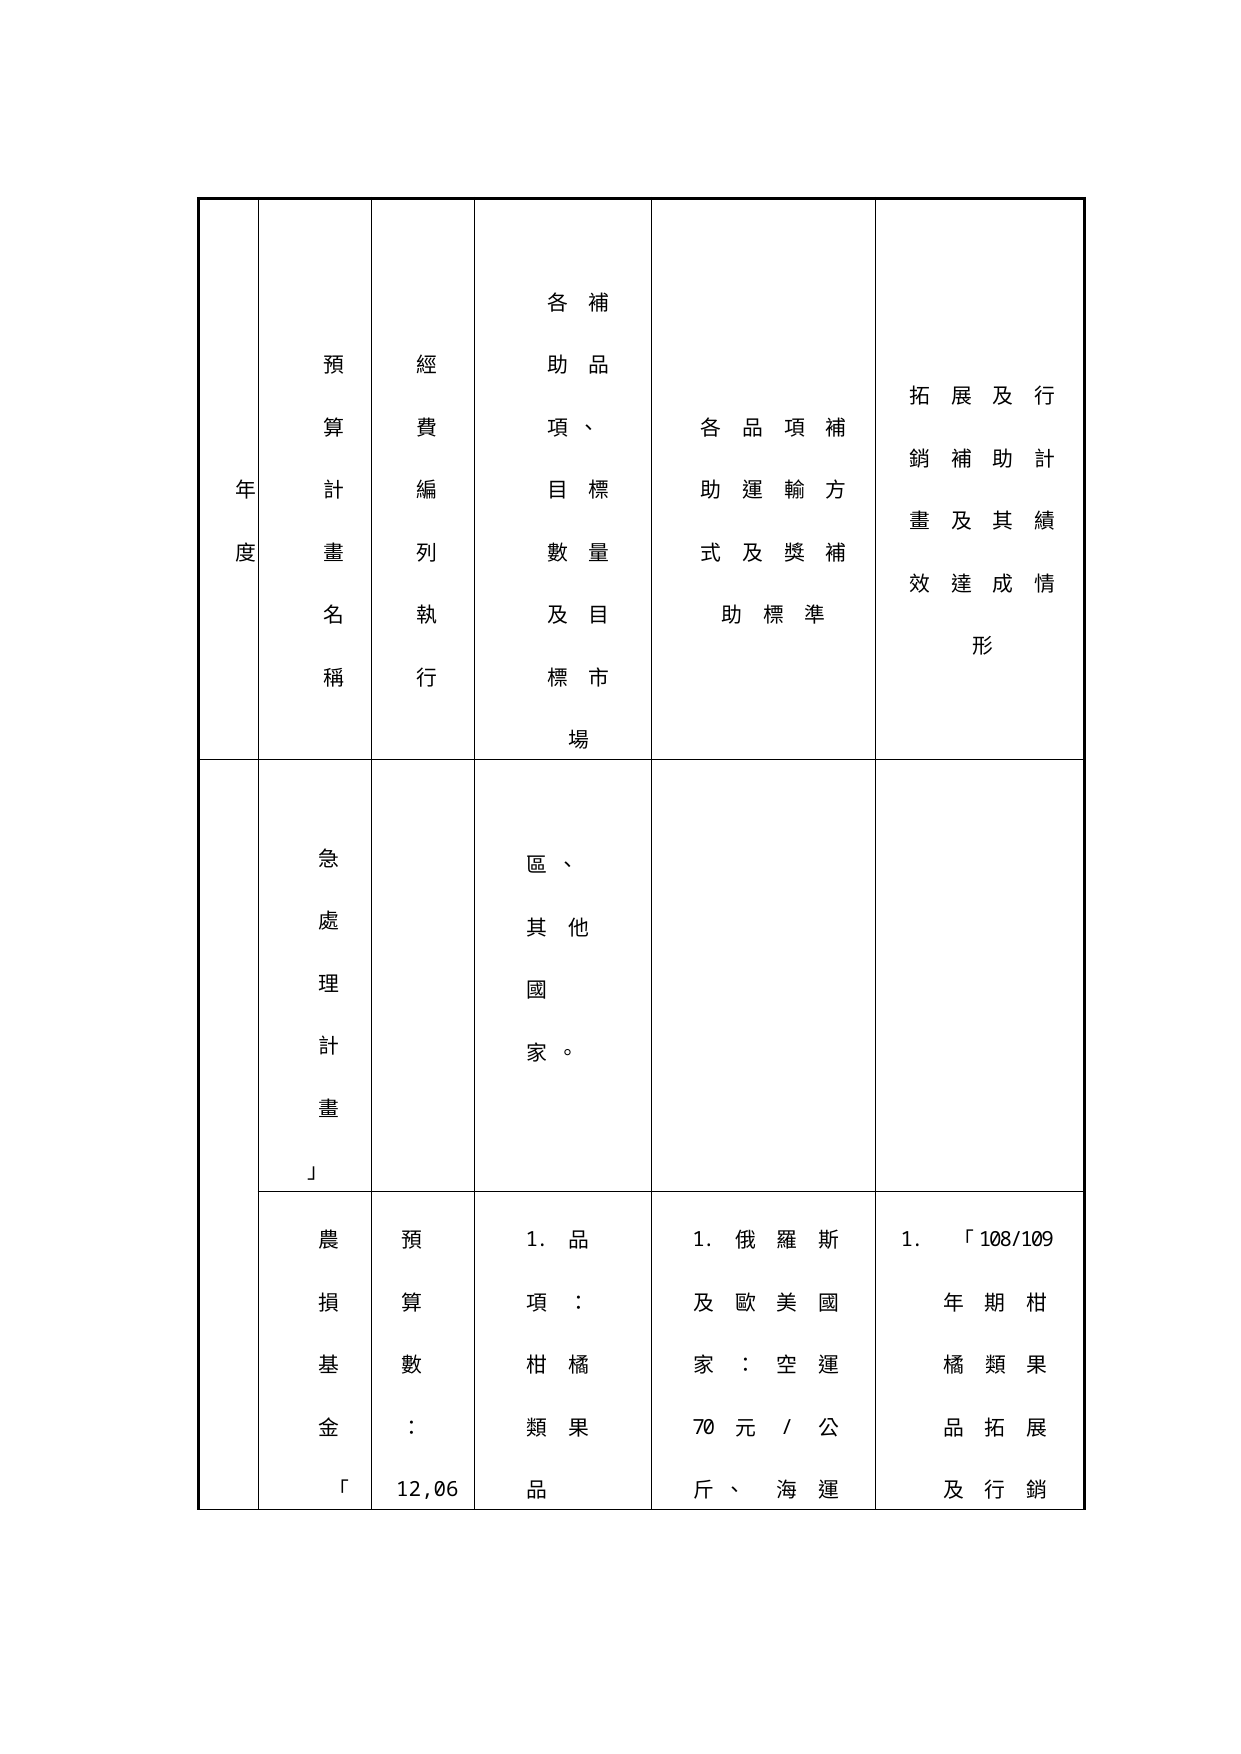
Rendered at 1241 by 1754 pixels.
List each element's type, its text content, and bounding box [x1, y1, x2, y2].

table_cell 農損基金「 [259, 1192, 371, 1509]
table_header 各補助品項、目標數量及目標市場 [475, 200, 651, 759]
table_cell [876, 760, 1083, 1191]
table_header 各品項補助運輸方式及獎補助標準 [652, 200, 875, 759]
table_header 年度 [200, 200, 258, 759]
table_cell 區、其他國家。 [475, 760, 651, 1191]
table_cell 1.俄羅斯及歐美國家：空運70元/公斤、海運 [652, 1192, 875, 1509]
table_cell 預算數：12,06 [372, 1192, 474, 1509]
table_cell 1.品項：柑橘類果品 [475, 1192, 651, 1509]
table_cell 1.「108/109年期柑橘類果品拓展及行銷 [876, 1192, 1083, 1509]
table_header 拓展及行銷補助計畫及其績效達成情形 [876, 200, 1083, 759]
table_cell [200, 760, 258, 1509]
table_cell [652, 760, 875, 1191]
table_header 經費編列執行 [372, 200, 474, 759]
table_header 預算計畫名稱 [259, 200, 371, 759]
table_cell [372, 760, 474, 1191]
table_cell 急處理計畫」 [259, 760, 371, 1191]
